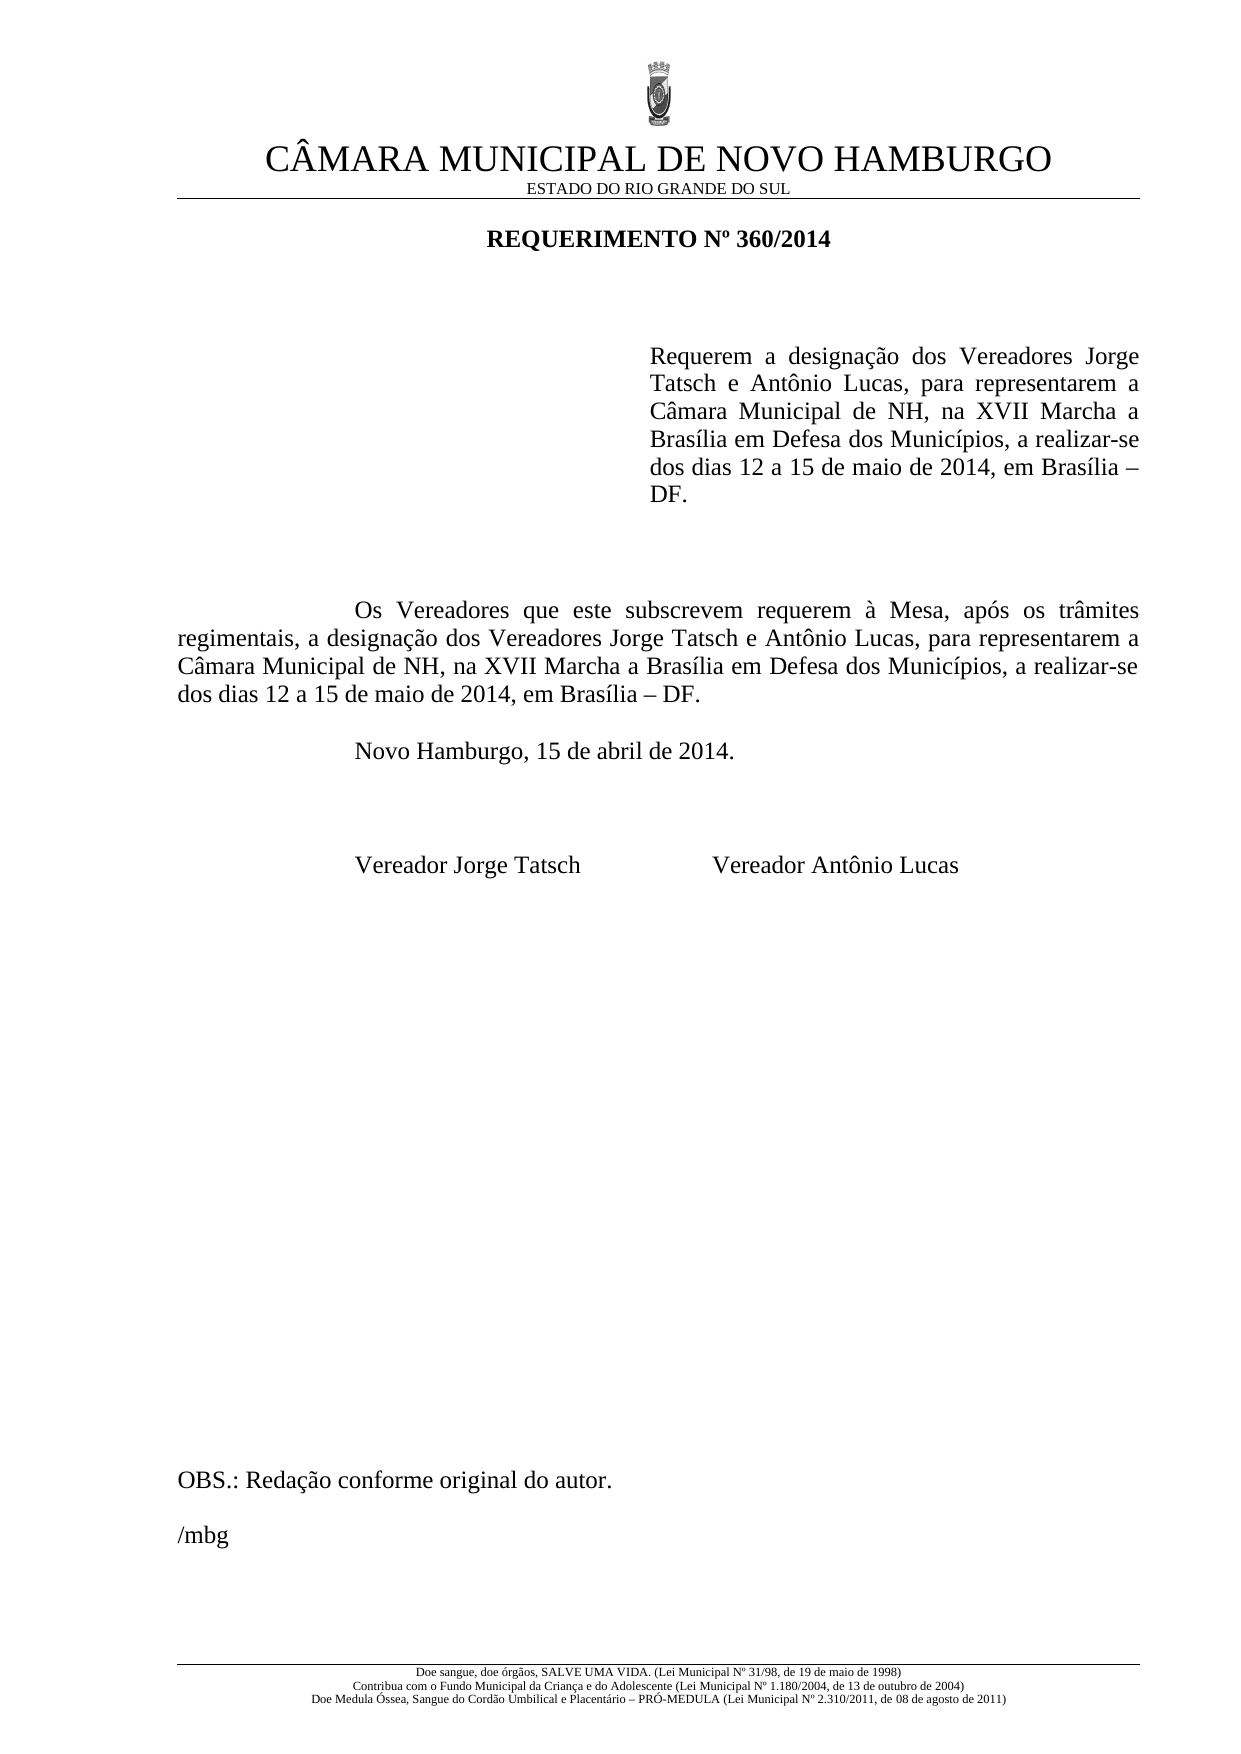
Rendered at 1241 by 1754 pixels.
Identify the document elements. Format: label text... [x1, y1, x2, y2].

title REQUERIMENTO Nº 360/2014 [177, 226, 1140, 253]
text Novo Hamburgo, 15 de abril de 2014. [177, 737, 1140, 764]
text Vereador Jorge Tatsch Vereador Antônio Lucas [177, 851, 1140, 879]
text /mbg [177, 1522, 1140, 1549]
text Requerem a designação dos Vereadores Jorge Tatsch e Antônio Lucas, para representarem a Câmara Municipal de NH, na XVII Marcha a Brasília em Defesa dos Municípios, a realizar-se dos dias 12 a 15 de maio de 2014, em Brasília – DF. [649, 342, 1140, 508]
text Os Vereadores que este subscrevem requerem à Mesa, após os trâmites regimentais, a designação dos Vereadores Jorge Tatsch e Antônio Lucas, para representarem a Câmara Municipal de NH, na XVII Marcha a Brasília em Defesa dos Municípios, a realizar-se dos dias 12 a 15 de maio de 2014, em Brasília – DF. [177, 597, 1140, 707]
text OBS.: Redação conforme original do autor. [177, 1466, 1140, 1494]
